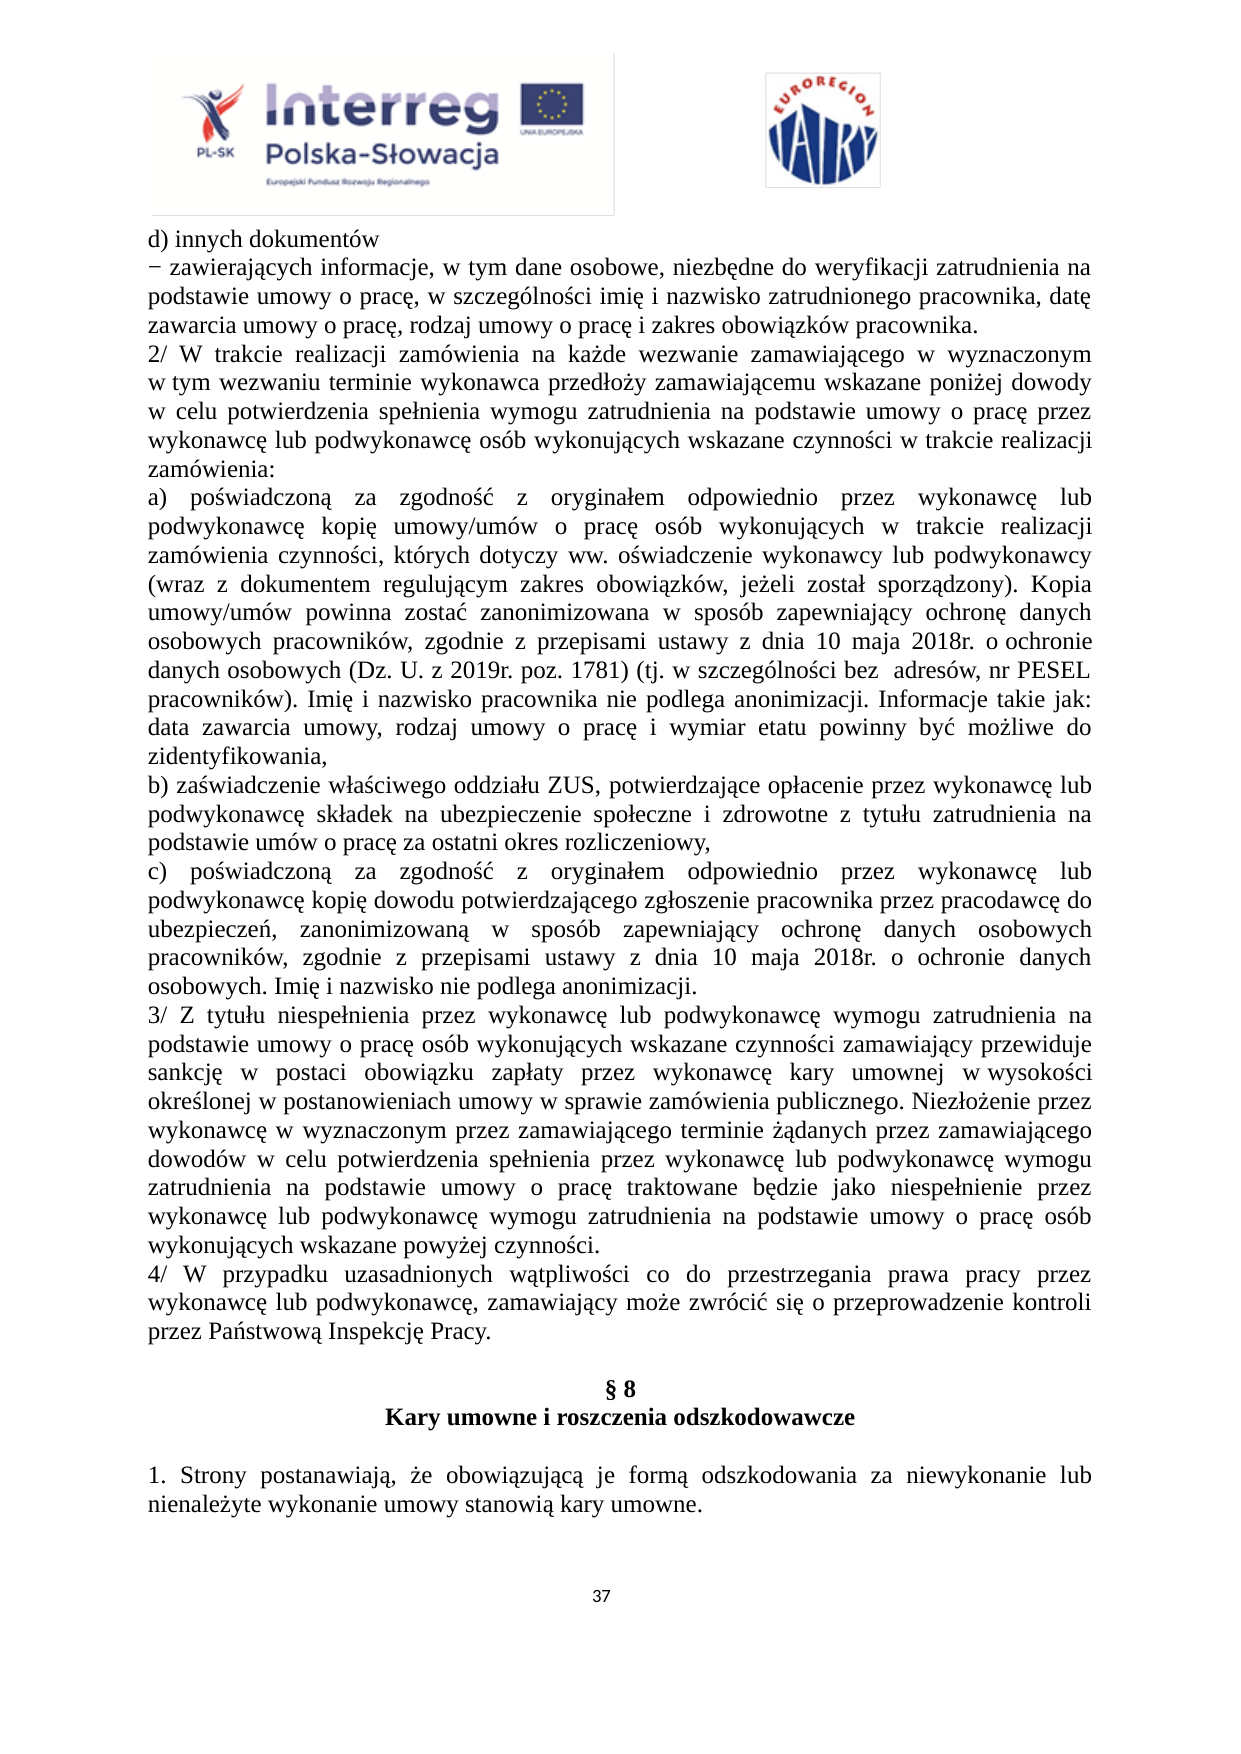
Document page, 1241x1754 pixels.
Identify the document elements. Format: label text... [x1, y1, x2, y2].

text − zawierających informacje, w tym dane osobowe, niezbędne do weryfikacji zatrudnienia na podstawie umowy o pracę, w szczególności imię i nazwisko zatrudnionego pracownika, datę zawarcia umowy o pracę, rodzaj umowy o pracę i zakres obowiązków pracownika. [148, 252, 1093, 339]
text d) innych dokumentów [148, 224, 1093, 252]
text 1. Strony postanawiają, że obowiązującą je formą odszkodowania za niewykonanie lub nienależyte wykonanie umowy stanowią kary umowne. [148, 1460, 1093, 1517]
text a) poświadczoną za zgodność z oryginałem odpowiednio przez wykonawcę lub podwykonawcę kopię umowy/umów o pracę osób wykonujących w trakcie realizacji zamówienia czynności, których dotyczy ww. oświadczenie wykonawcy lub podwykonawcy (wraz z dokumentem regulującym zakres obowiązków, jeżeli został sporządzony). Kopia umowy/umów powinna zostać zanonimizowana w sposób zapewniający ochronę danych osobowych pracowników, zgodnie z przepisami ustawy z dnia 10 maja 2018r. o ochronie danych osobowych (Dz. U. z 2019r. poz. 1781) (tj. w szczególności bez adresów, nr PESEL pracowników). Imię i nazwisko pracownika nie podlega anonimizacji. Informacje takie jak: data zawarcia umowy, rodzaj umowy o pracę i wymiar etatu powinny być możliwe do zidentyfikowania, [148, 482, 1093, 770]
text c) poświadczoną za zgodność z oryginałem odpowiednio przez wykonawcę lub podwykonawcę kopię dowodu potwierdzającego zgłoszenie pracownika przez pracodawcę do ubezpieczeń, zanonimizowaną w sposób zapewniający ochronę danych osobowych pracowników, zgodnie z przepisami ustawy z dnia 10 maja 2018r. o ochronie danych osobowych. Imię i nazwisko nie podlega anonimizacji. [148, 856, 1093, 1000]
text § 8 [148, 1374, 1093, 1402]
text 4/ W przypadku uzasadnionych wątpliwości co do przestrzegania prawa pracy przez wykonawcę lub podwykonawcę, zamawiający może zwrócić się o przeprowadzenie kontroli przez Państwową Inspekcję Pracy. [148, 1259, 1093, 1345]
text 2/ W trakcie realizacji zamówienia na każde wezwanie zamawiającego w wyznaczonym w tym wezwaniu terminie wykonawca przedłoży zamawiającemu wskazane poniżej dowody w celu potwierdzenia spełnienia wymogu zatrudnienia na podstawie umowy o pracę przez wykonawcę lub podwykonawcę osób wykonujących wskazane czynności w trakcie realizacji zamówienia: [148, 339, 1093, 482]
picture [151, 53, 882, 219]
text b) zaświadczenie właściwego oddziału ZUS, potwierdzające opłacenie przez wykonawcę lub podwykonawcę składek na ubezpieczenie społeczne i zdrowotne z tytułu zatrudnienia na podstawie umów o pracę za ostatni okres rozliczeniowy, [148, 770, 1093, 856]
text 3/ Z tytułu niespełnienia przez wykonawcę lub podwykonawcę wymogu zatrudnienia na podstawie umowy o pracę osób wykonujących wskazane czynności zamawiający przewiduje sankcję w postaci obowiązku zapłaty przez wykonawcę kary umownej w wysokości określonej w postanowieniach umowy w sprawie zamówienia publicznego. Niezłożenie przez wykonawcę w wyznaczonym przez zamawiającego terminie żądanych przez zamawiającego dowodów w celu potwierdzenia spełnienia przez wykonawcę lub podwykonawcę wymogu zatrudnienia na podstawie umowy o pracę traktowane będzie jako niespełnienie przez wykonawcę lub podwykonawcę wymogu zatrudnienia na podstawie umowy o pracę osób wykonujących wskazane powyżej czynności. [148, 1000, 1093, 1259]
text Kary umowne i roszczenia odszkodowawcze [148, 1402, 1093, 1431]
